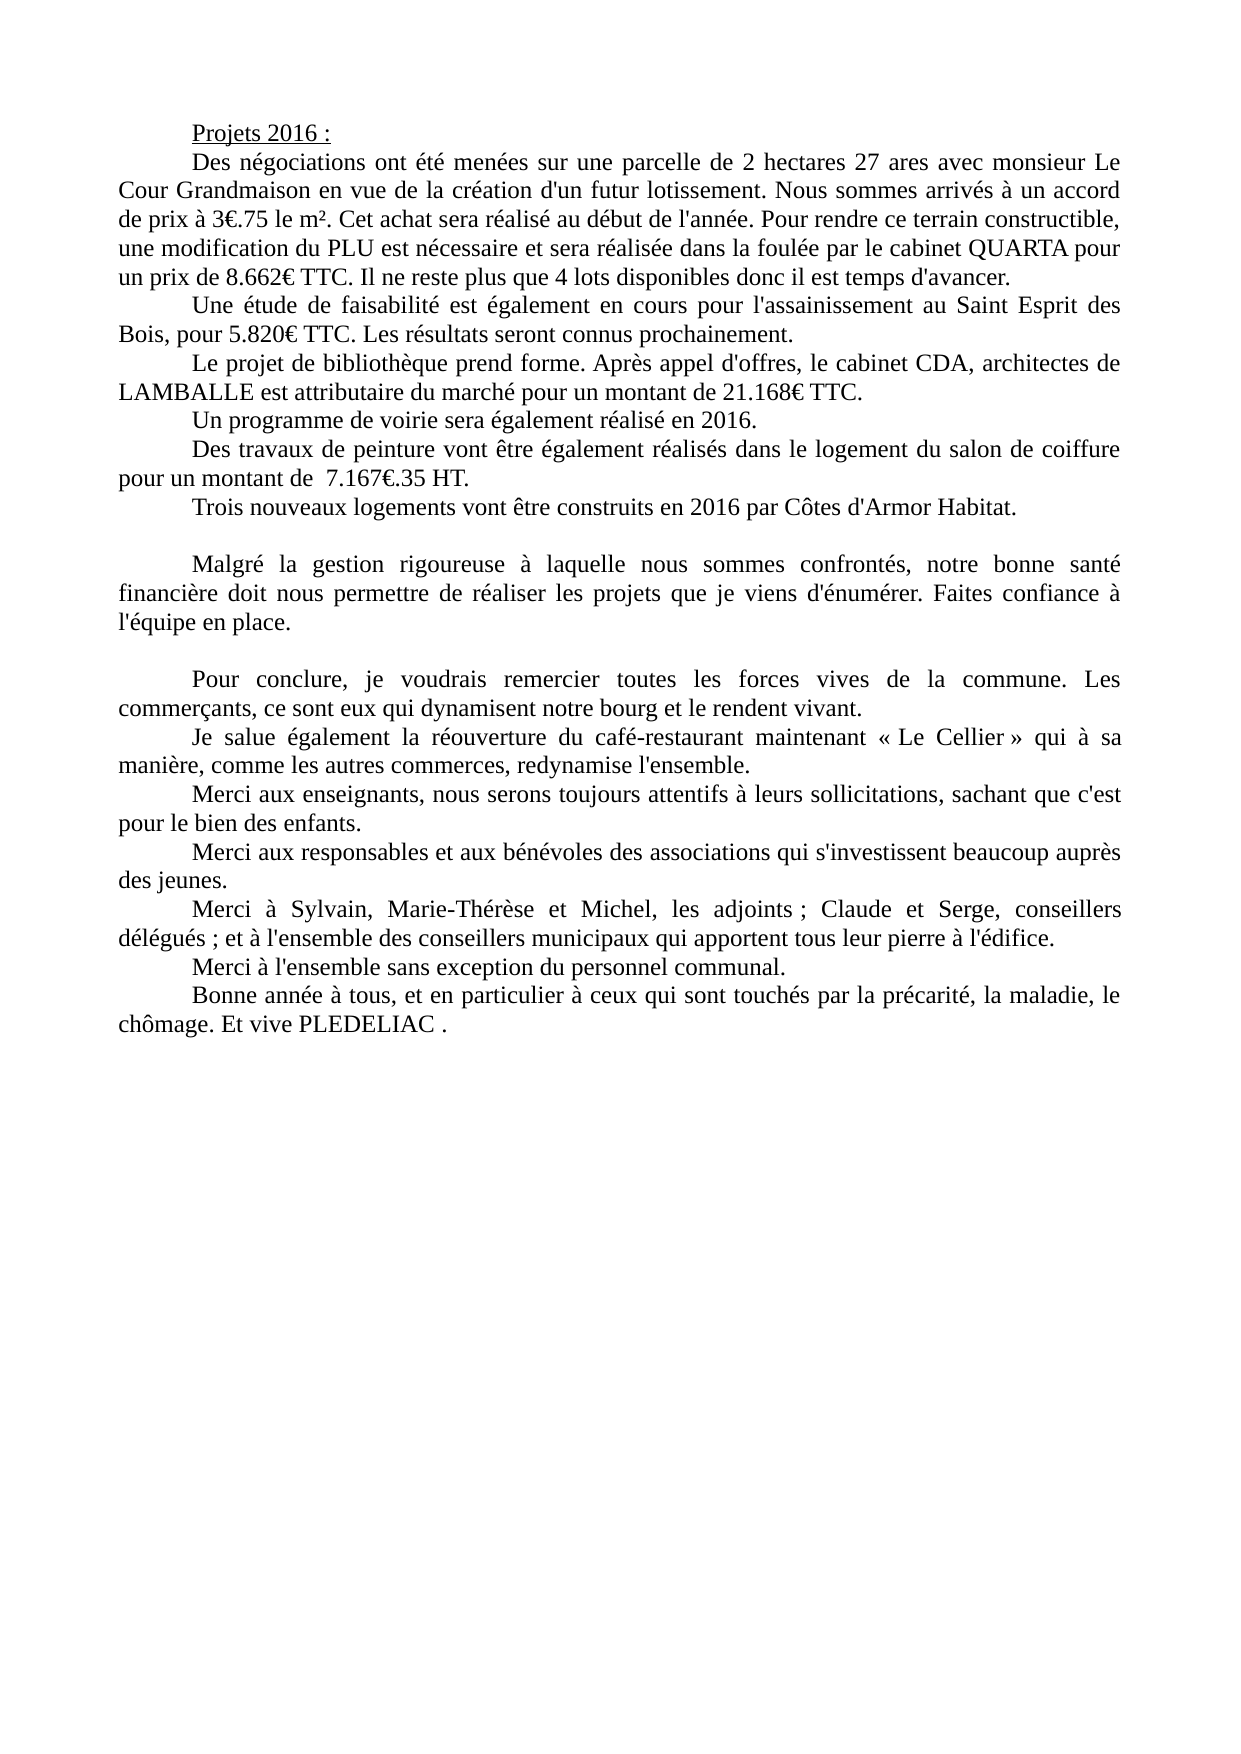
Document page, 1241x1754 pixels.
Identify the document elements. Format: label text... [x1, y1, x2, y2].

text Le projet de bibliothèque prend forme. Après appel d'offres, le cabinet CDA, architectes de LAMBALLE est attributaire du marché pour un montant de 21.168€ TTC. [118, 348, 1122, 406]
text Un programme de voirie sera également réalisé en 2016. [118, 406, 1122, 434]
text Une étude de faisabilité est également en cours pour l'assainissement au Saint Esprit des Bois, pour 5.820€ TTC. Les résultats seront connus prochainement. [118, 291, 1122, 348]
text Trois nouveaux logements vont être construits en 2016 par Côtes d'Armor Habitat. [118, 492, 1122, 521]
text Je salue également la réouverture du café-restaurant maintenant « Le Cellier » qui à sa manière, comme les autres commerces, redynamise l'ensemble. [118, 722, 1122, 779]
text Merci aux responsables et aux bénévoles des associations qui s'investissent beaucoup auprès des jeunes. [118, 837, 1122, 894]
text Des travaux de peinture vont être également réalisés dans le logement du salon de coiffure pour un montant de 7.167€.35 HT. [118, 434, 1122, 492]
text Merci à l'ensemble sans exception du personnel communal. [118, 952, 1122, 981]
text Pour conclure, je voudrais remercier toutes les forces vives de la commune. Les commerçants, ce sont eux qui dynamisent notre bourg et le rendent vivant. [118, 664, 1122, 722]
text Projets 2016 : [118, 118, 1122, 147]
text Merci aux enseignants, nous serons toujours attentifs à leurs sollicitations, sachant que c'est pour le bien des enfants. [118, 779, 1122, 837]
text Malgré la gestion rigoureuse à laquelle nous sommes confrontés, notre bonne santé financière doit nous permettre de réaliser les projets que je viens d'énumérer. Faites confiance à l'équipe en place. [118, 549, 1122, 636]
text Merci à Sylvain, Marie-Thérèse et Michel, les adjoints ; Claude et Serge, conseillers délégués ; et à l'ensemble des conseillers municipaux qui apportent tous leur pierre à l'édifice. [118, 894, 1122, 952]
text Des négociations ont été menées sur une parcelle de 2 hectares 27 ares avec monsieur Le Cour Grandmaison en vue de la création d'un futur lotissement. Nous sommes arrivés à un accord de prix à 3€.75 le m². Cet achat sera réalisé au début de l'année. Pour rendre ce terrain constructible, une modification du PLU est nécessaire et sera réalisée dans la foulée par le cabinet QUARTA pour un prix de 8.662€ TTC. Il ne reste plus que 4 lots disponibles donc il est temps d'avancer. [118, 147, 1122, 291]
text Bonne année à tous, et en particulier à ceux qui sont touchés par la précarité, la maladie, le chômage. Et vive PLEDELIAC . [118, 981, 1122, 1038]
